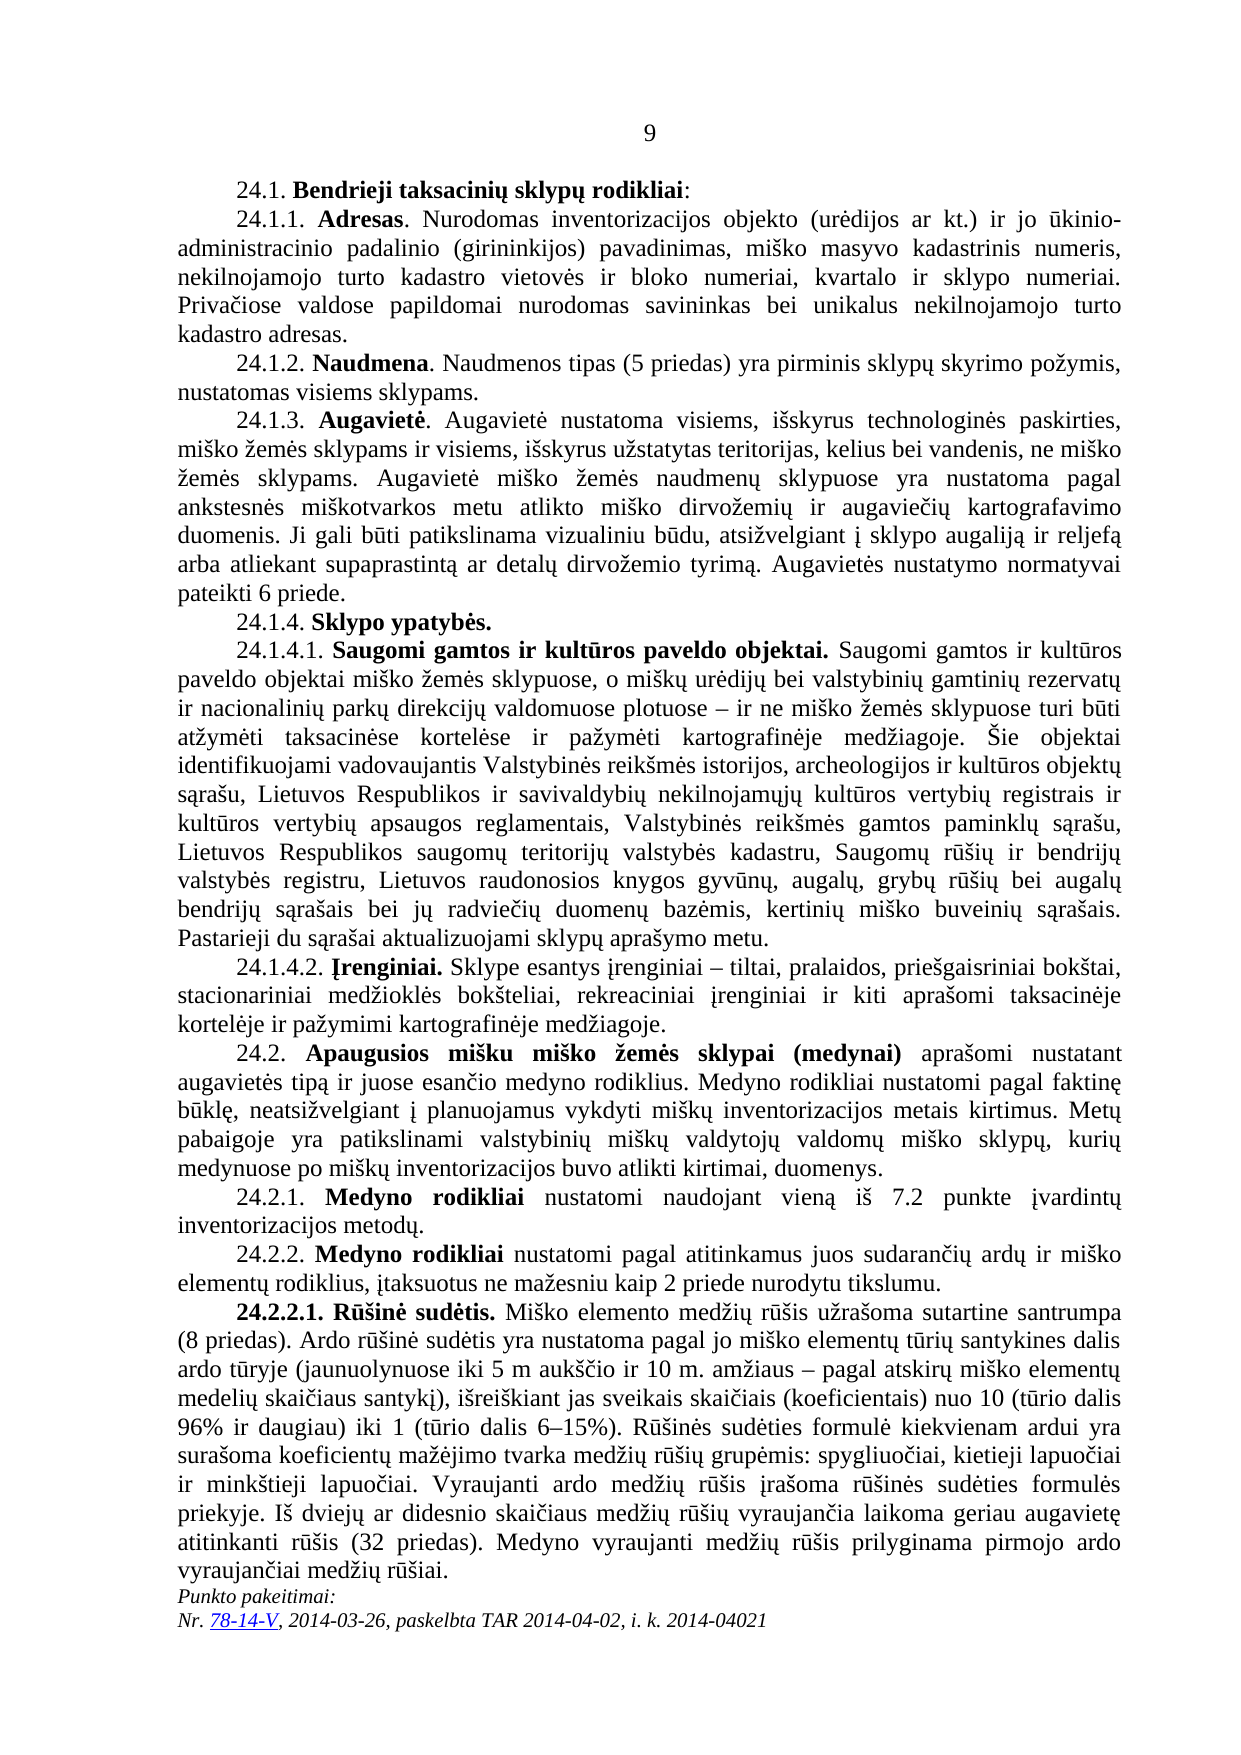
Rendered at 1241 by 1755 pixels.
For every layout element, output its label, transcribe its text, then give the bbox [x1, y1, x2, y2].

text 24.2.2. Medyno rodikliai nustatomi pagal atitinkamus juos sudarančių ardų ir miško elementų rodiklius, įtaksuotus ne mažesniu kaip 2 priede nurodytu tikslumu. [177, 1239, 1122, 1297]
text 24.1.3. Augavietė. Augavietė nustatoma visiems, išskyrus technologinės paskirties, miško žemės sklypams ir visiems, išskyrus užstatytas teritorijas, kelius bei vandenis, ne miško žemės sklypams. Augavietė miško žemės naudmenų sklypuose yra nustatoma pagal ankstesnės miškotvarkos metu atlikto miško dirvožemių ir augaviečių kartografavimo duomenis. Ji gali būti patikslinama vizualiniu būdu, atsižvelgiant į sklypo augaliją ir reljefą arba atliekant supaprastintą ar detalų dirvožemio tyrimą. Augavietės nustatymo normatyvai pateikti 6 priede. [177, 406, 1122, 607]
text 24.2.1. Medyno rodikliai nustatomi naudojant vieną iš 7.2 punkte įvardintų inventorizacijos metodų. [177, 1182, 1122, 1239]
text 24.1.1. Adresas. Nurodomas inventorizacijos objekto (urėdijos ar kt.) ir jo ūkinio-administracinio padalinio (girininkijos) pavadinimas, miško masyvo kadastrinis numeris, nekilnojamojo turto kadastro vietovės ir bloko numeriai, kvartalo ir sklypo numeriai. Privačiose valdose papildomai nurodomas savininkas bei unikalus nekilnojamojo turto kadastro adresas. [177, 204, 1122, 348]
text 24.2. Apaugusios mišku miško žemės sklypai (medynai) aprašomi nustatant augavietės tipą ir juose esančio medyno rodiklius. Medyno rodikliai nustatomi pagal faktinę būklę, neatsižvelgiant į planuojamus vykdyti miškų inventorizacijos metais kirtimus. Metų pabaigoje yra patikslinami valstybinių miškų valdytojų valdomų miško sklypų, kurių medynuose po miškų inventorizacijos buvo atlikti kirtimai, duomenys. [177, 1038, 1122, 1182]
text 24.1.2. Naudmena. Naudmenos tipas (5 priedas) yra pirminis sklypų skyrimo požymis, nustatomas visiems sklypams. [177, 348, 1122, 406]
text 24.1.4.2. Įrenginiai. Sklype esantys įrenginiai – tiltai, pralaidos, priešgaisriniai bokštai, stacionariniai medžioklės bokšteliai, rekreaciniai įrenginiai ir kiti aprašomi taksacinėje kortelėje ir pažymimi kartografinėje medžiagoje. [177, 952, 1122, 1038]
text 24.2.2.1. Rūšinė sudėtis. Miško elemento medžių rūšis užrašoma sutartine santrumpa (8 priedas). Ardo rūšinė sudėtis yra nustatoma pagal jo miško elementų tūrių santykines dalis ardo tūryje (jaunuolynuose iki 5 m aukščio ir 10 m. amžiaus – pagal atskirų miško elementų medelių skaičiaus santykį), išreiškiant jas sveikais skaičiais (koeficientais) nuo 10 (tūrio dalis 96% ir daugiau) iki 1 (tūrio dalis 6–15%). Rūšinės sudėties formulė kiekvienam ardui yra surašoma koeficientų mažėjimo tvarka medžių rūšių grupėmis: spygliuočiai, kietieji lapuočiai ir minkštieji lapuočiai. Vyraujanti ardo medžių rūšis įrašoma rūšinės sudėties formulės priekyje. Iš dviejų ar didesnio skaičiaus medžių rūšių vyraujančia laikoma geriau augavietę atitinkanti rūšis (32 priedas). Medyno vyraujanti medžių rūšis prilyginama pirmojo ardo vyraujančiai medžių rūšiai. [177, 1297, 1122, 1584]
text 24.1. Bendrieji taksacinių sklypų rodikliai: [177, 176, 1122, 204]
text Nr. 78-14-V, 2014-03-26, paskelbta TAR 2014-04-02, i. k. 2014-04021 [177, 1608, 1122, 1632]
text 24.1.4.1. Saugomi gamtos ir kultūros paveldo objektai. Saugomi gamtos ir kultūros paveldo objektai miško žemės sklypuose, o miškų urėdijų bei valstybinių gamtinių rezervatų ir nacionalinių parkų direkcijų valdomuose plotuose – ir ne miško žemės sklypuose turi būti atžymėti taksacinėse kortelėse ir pažymėti kartografinėje medžiagoje. Šie objektai identifikuojami vadovaujantis Valstybinės reikšmės istorijos, archeologijos ir kultūros objektų sąrašu, Lietuvos Respublikos ir savivaldybių nekilnojamųjų kultūros vertybių registrais ir kultūros vertybių apsaugos reglamentais, Valstybinės reikšmės gamtos paminklų sąrašu, Lietuvos Respublikos saugomų teritorijų valstybės kadastru, Saugomų rūšių ir bendrijų valstybės registru, Lietuvos raudonosios knygos gyvūnų, augalų, grybų rūšių bei augalų bendrijų sąrašais bei jų radviečių duomenų bazėmis, kertinių miško buveinių sąrašais. Pastarieji du sąrašai aktualizuojami sklypų aprašymo metu. [177, 636, 1122, 952]
text 24.1.4. Sklypo ypatybės. [177, 607, 1122, 636]
text Punkto pakeitimai: [177, 1584, 1122, 1608]
